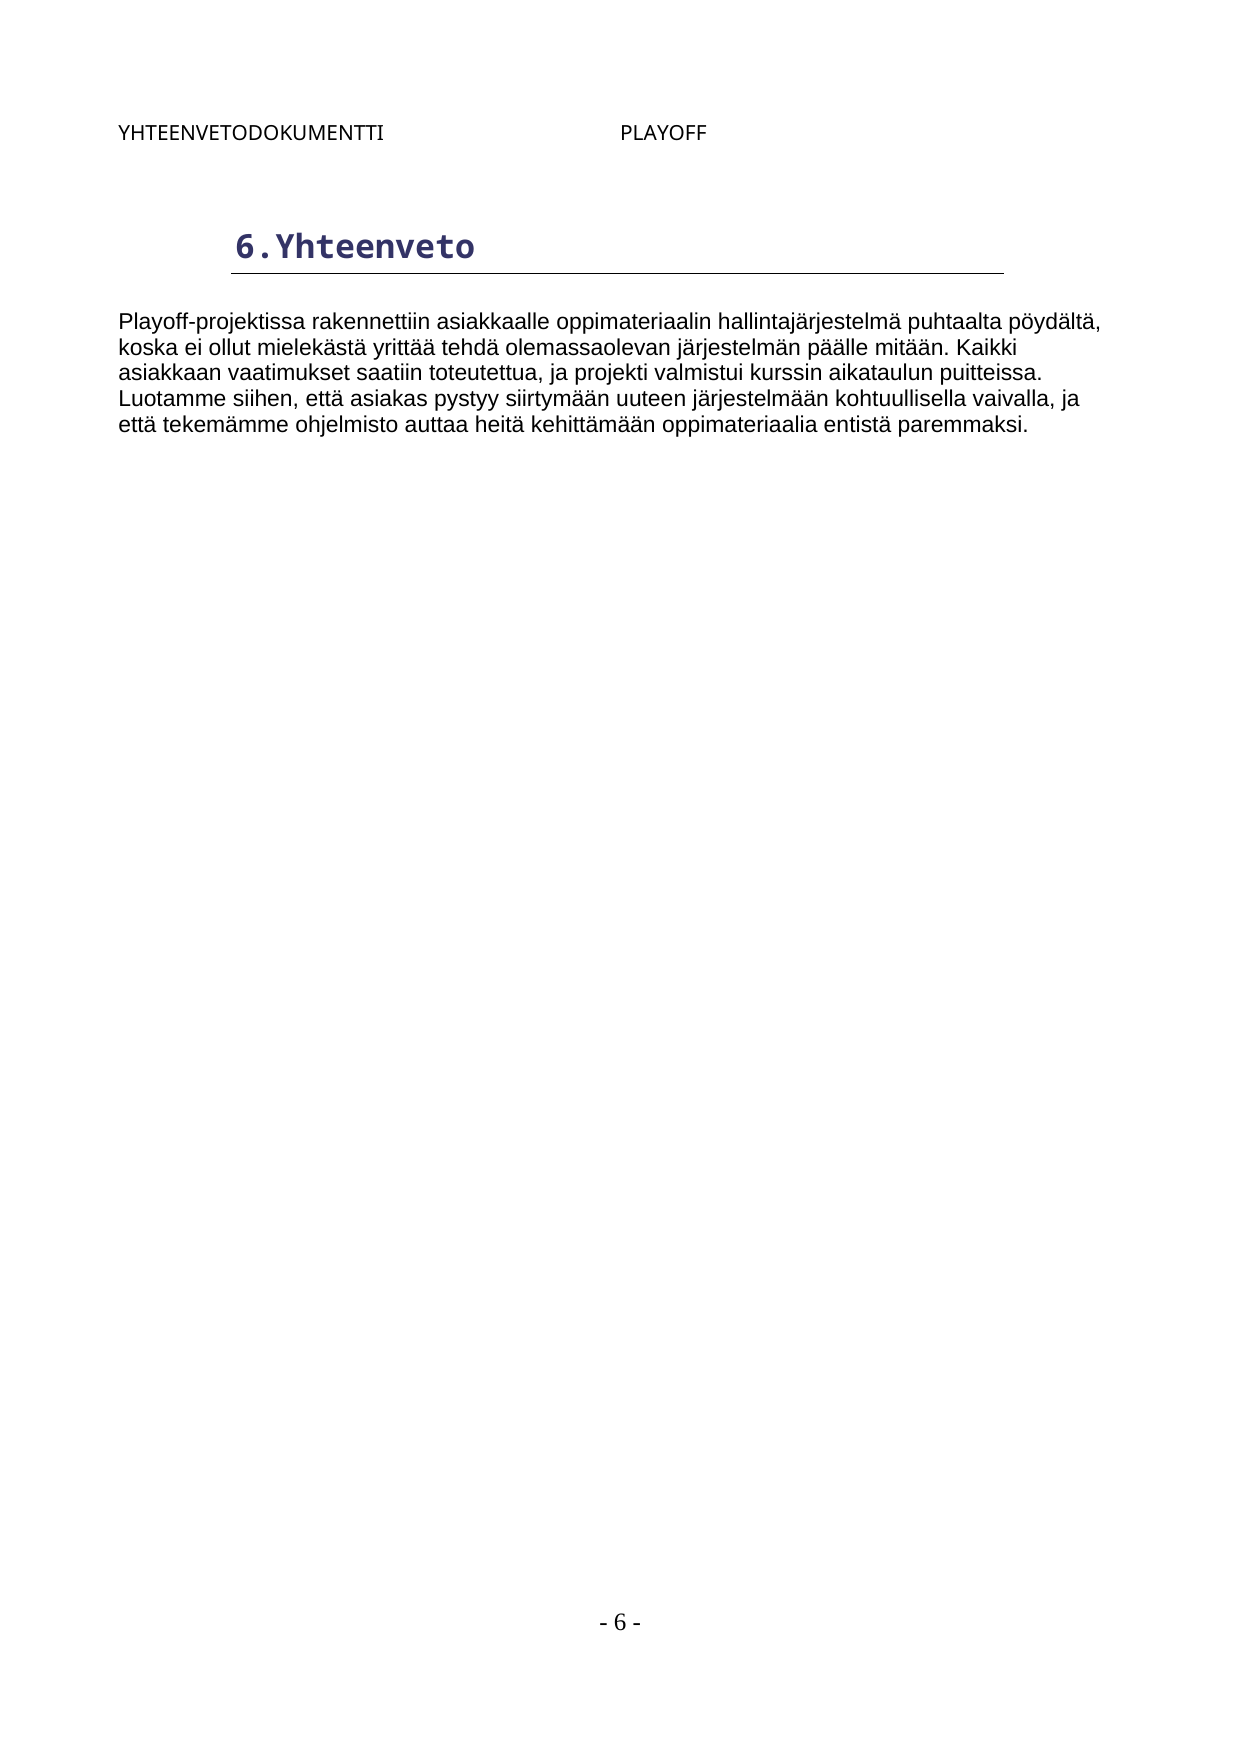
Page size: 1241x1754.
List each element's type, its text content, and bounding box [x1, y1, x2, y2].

subtitle Yhteenveto [231, 218, 1004, 273]
text Playoff-projektissa rakennettiin asiakkaalle oppimateriaalin hallintajärjestelmä puhtaalta pöydältä, koska ei ollut mielekästä yrittää tehdä olemassaolevan järjestelmän päälle mitään. Kaikki asiakkaan vaatimukset saatiin toteutettua, ja projekti valmistui kurssin aikataulun puitteissa. Luotamme siihen, että asiakas pystyy siirtymään uuteen järjestelmään kohtuullisella vaivalla, ja että tekemämme ohjelmisto auttaa heitä kehittämään oppimateriaalia entistä paremmaksi. [118, 309, 1122, 437]
